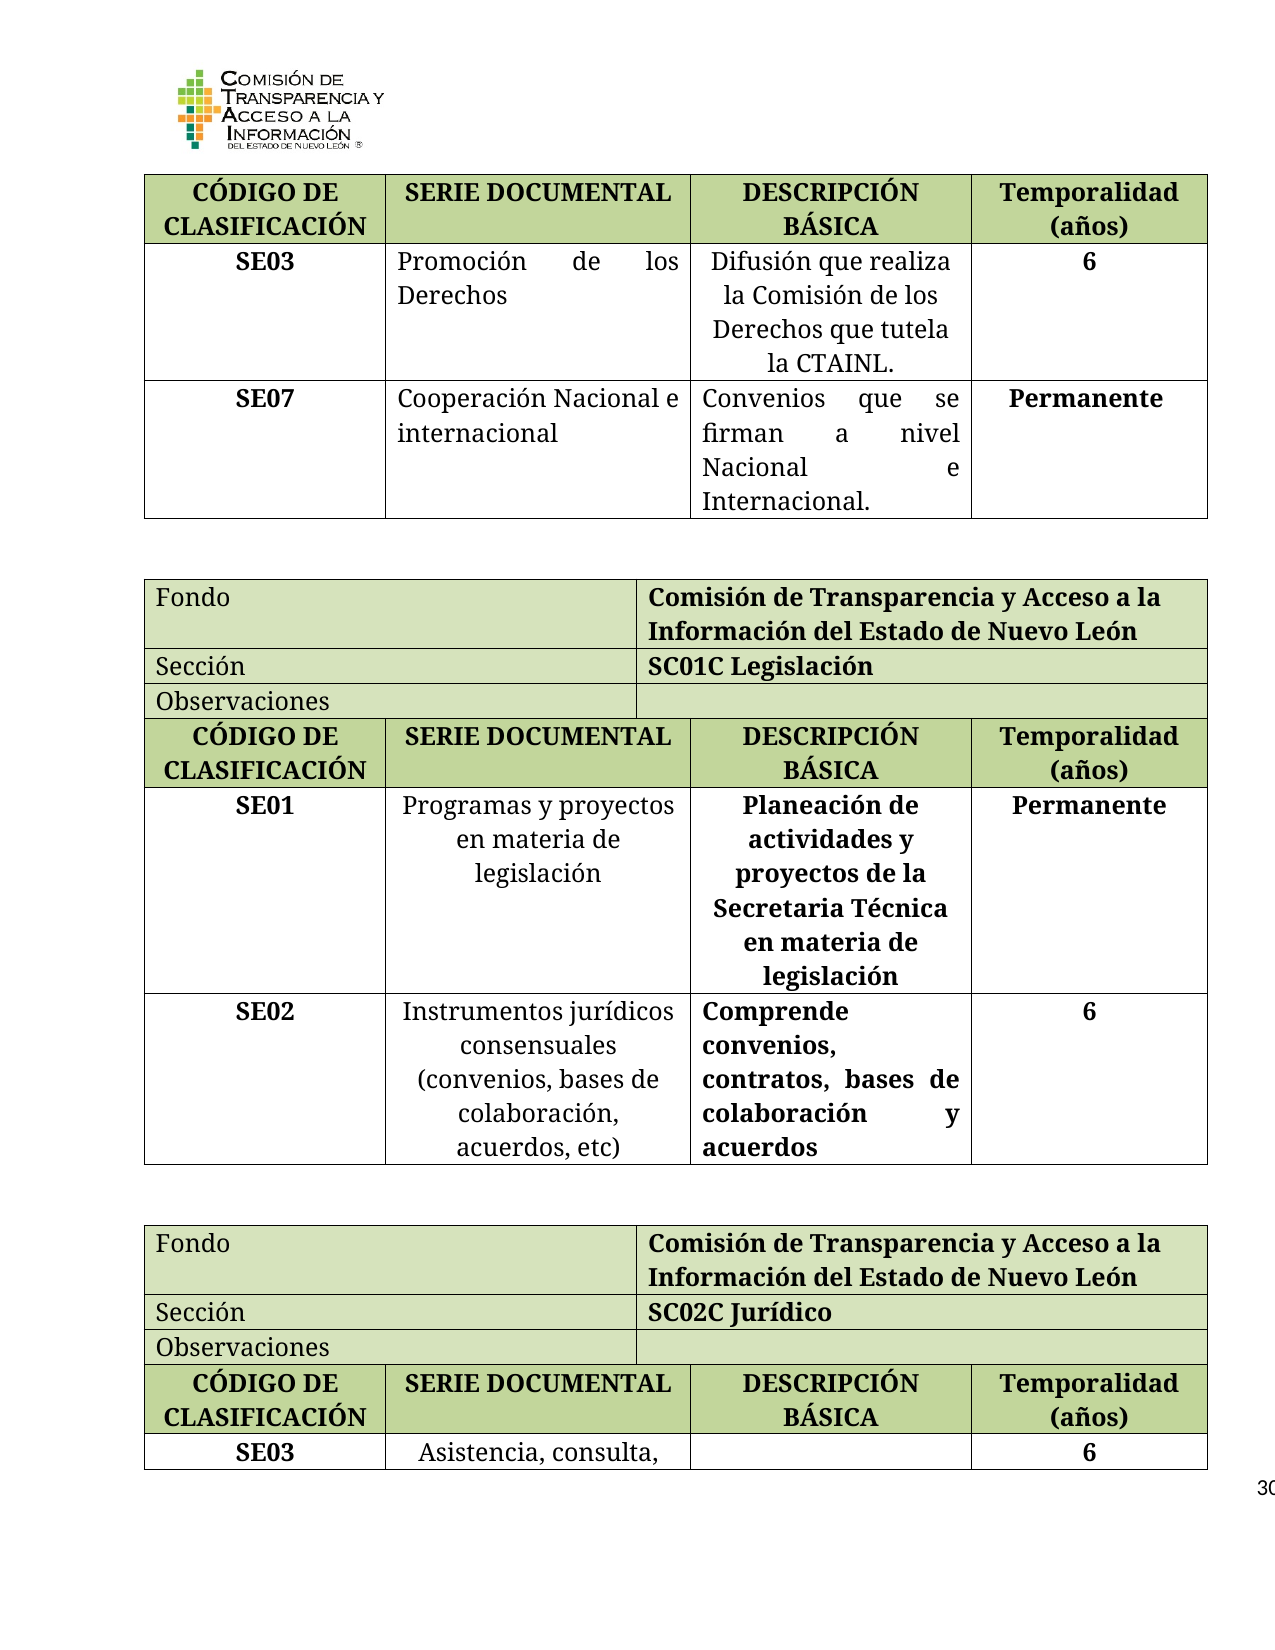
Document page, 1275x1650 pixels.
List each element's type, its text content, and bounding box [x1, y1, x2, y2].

table_header Comisión de Transparencia y Acceso a la Información del Estado de Nuevo León [637, 1226, 1207, 1294]
table_cell [691, 1434, 971, 1468]
table_cell Planeación de actividades y proyectos de la Secretaria Técnica en materia de legislación [691, 788, 971, 992]
table_cell Temporalidad (años) [972, 719, 1207, 787]
table_cell Convenios que se firman a nivel Nacional e Internacional. [691, 381, 971, 517]
table_cell Permanente [972, 788, 1207, 992]
table_cell Asistencia, consulta, [386, 1434, 690, 1468]
table_cell Sección [145, 1295, 636, 1329]
table_cell SC02C Jurídico [637, 1295, 1207, 1329]
table_cell [637, 1330, 1207, 1364]
table_header Fondo [145, 580, 636, 648]
table_cell DESCRIPCIÓN BÁSICA [691, 175, 971, 243]
table_cell CÓDIGO DE CLASIFICACIÓN [145, 1365, 385, 1433]
table_cell [637, 684, 1207, 718]
table_cell Permanente [972, 381, 1207, 517]
table_cell Difusión que realiza la Comisión de los Derechos que tutela la CTAINL. [691, 244, 971, 380]
table_cell Observaciones [145, 1330, 636, 1364]
table_cell SE03 [145, 1434, 385, 1468]
table_cell SERIE DOCUMENTAL [386, 1365, 690, 1433]
table_cell 6 [972, 994, 1207, 1164]
table_header Comisión de Transparencia y Acceso a la Información del Estado de Nuevo León [637, 580, 1207, 648]
table_cell SE01 [145, 788, 385, 992]
table_cell Comprende convenios, contratos, bases de colaboración y acuerdos [691, 994, 971, 1164]
table_cell CÓDIGO DE CLASIFICACIÓN [145, 719, 385, 787]
table_cell Cooperación Nacional e internacional [386, 381, 690, 517]
table_cell 6 [972, 1434, 1207, 1468]
table_cell SC01C Legislación [637, 649, 1207, 683]
table_cell 6 [972, 244, 1207, 380]
table_cell SE07 [145, 381, 385, 517]
table_cell Observaciones [145, 684, 636, 718]
table_cell Promoción de los Derechos [386, 244, 690, 380]
table_cell Temporalidad (años) [972, 175, 1207, 243]
table_cell DESCRIPCIÓN BÁSICA [691, 1365, 971, 1433]
table_cell SE02 [145, 994, 385, 1164]
table_cell DESCRIPCIÓN BÁSICA [691, 719, 971, 787]
table_header Fondo [145, 1226, 636, 1294]
table_cell SERIE DOCUMENTAL [386, 175, 690, 243]
table_cell SERIE DOCUMENTAL [386, 719, 690, 787]
table_cell Sección [145, 649, 636, 683]
table_cell Instrumentos jurídicos consensuales (convenios, bases de colaboración, acuerdos, etc) [386, 994, 690, 1164]
table_cell Temporalidad (años) [972, 1365, 1207, 1433]
table_cell SE03 [145, 244, 385, 380]
table_cell CÓDIGO DE CLASIFICACIÓN [145, 175, 385, 243]
table_cell Programas y proyectos en materia de legislación [386, 788, 690, 992]
